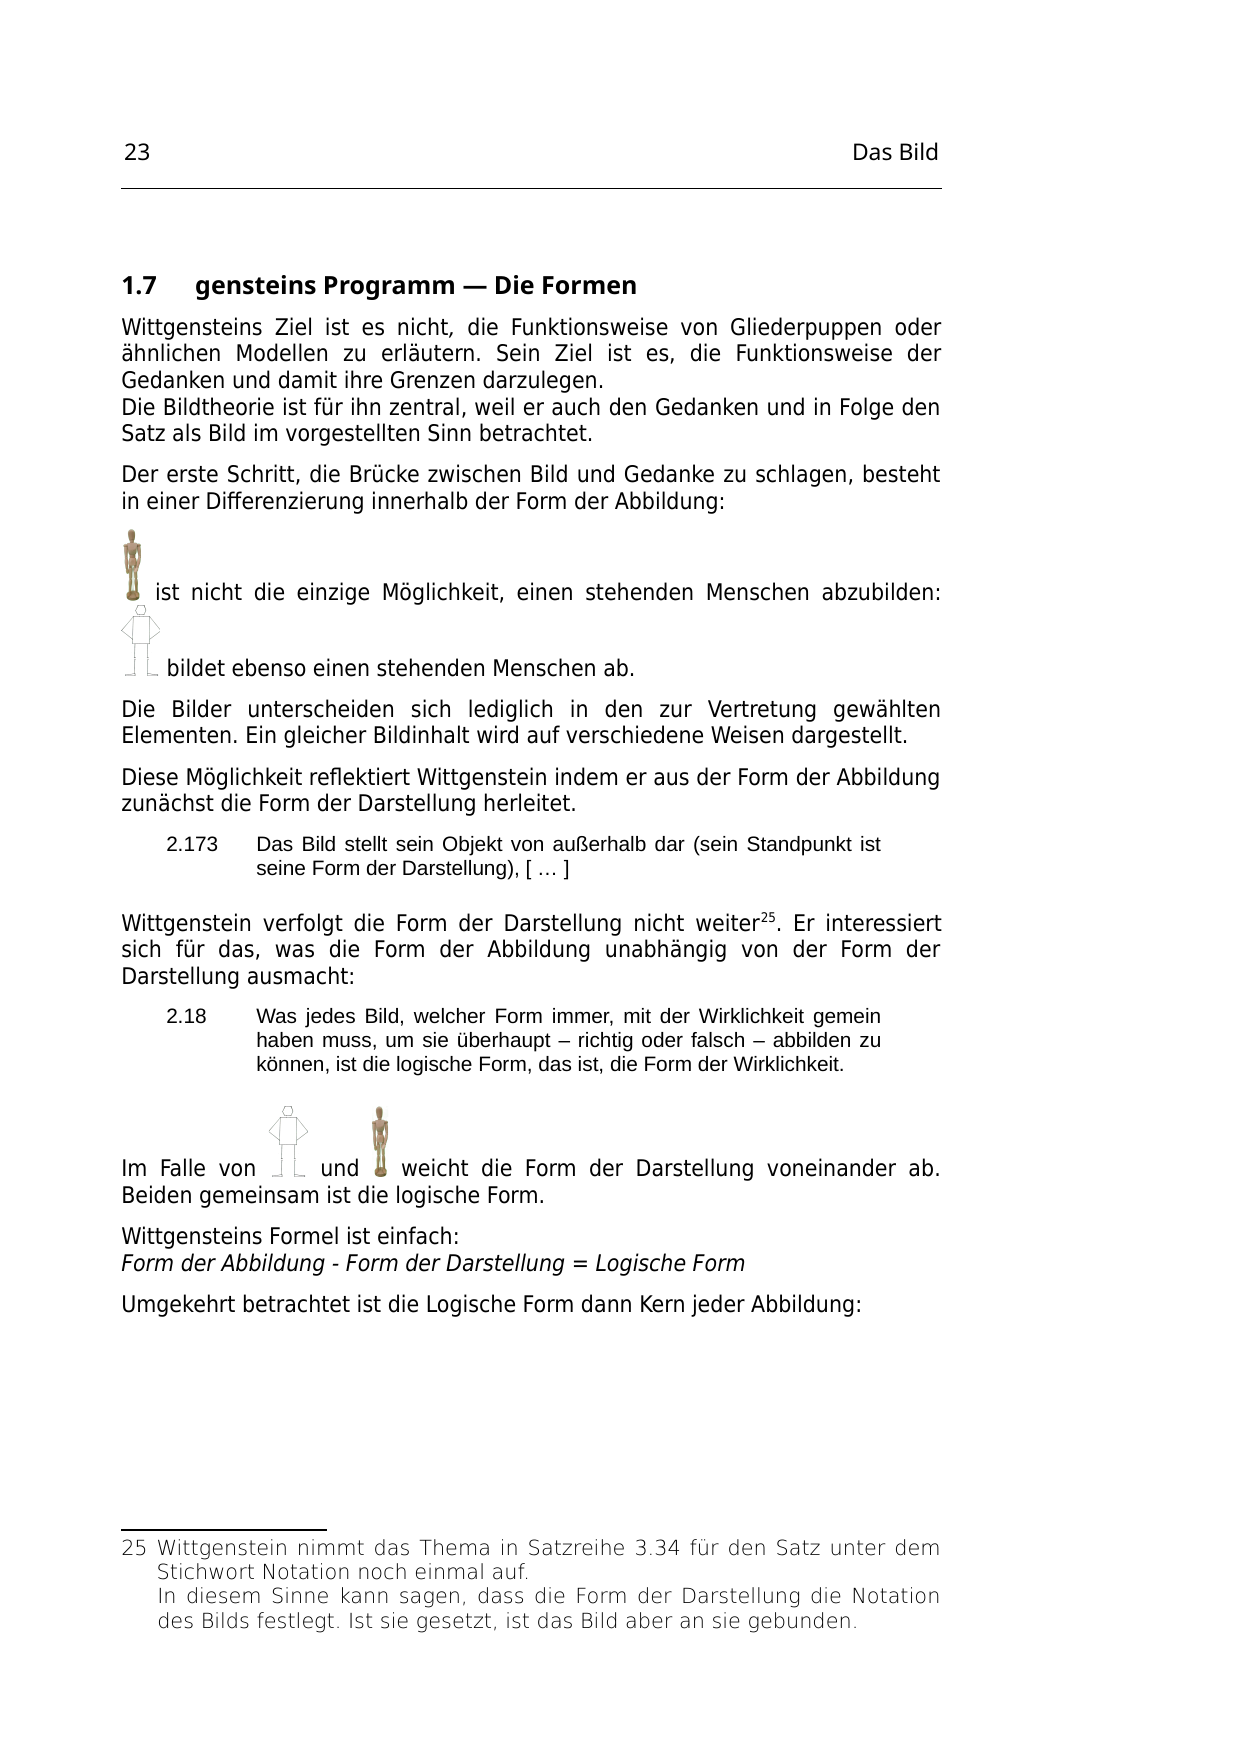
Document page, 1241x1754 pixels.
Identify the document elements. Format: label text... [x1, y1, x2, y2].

text Wittgensteins Ziel ist es nicht, die Funktionsweise von Gliederpuppen oder ähnlichen Modellen zu erläutern. Sein Ziel ist es, die Funktionsweise der Gedanken und damit ihre Grenzen darzulegen. [121, 314, 942, 394]
text Die Bilder unterscheiden sich lediglich in den zur Vertretung gewählten Elementen. Ein gleicher Bildinhalt wird auf verschiedene Weisen dargestellt. [121, 696, 942, 749]
text Form der Abbildung - Form der Darstellung = Logische Form [121, 1250, 942, 1277]
text Diese Möglichkeit reflektiert Wittgenstein indem er aus der Form der Abbildung zunächst die Form der Darstellung herleitet. [121, 764, 942, 817]
subtitle gensteins Programm — Die Formen [121, 267, 942, 301]
picture [372, 1106, 389, 1177]
text Die Bildtheorie ist für ihn zentral, weil er auch den Gedanken und in Folge den Satz als Bild im vorgestellten Sinn betrachtet. [121, 394, 942, 447]
picture [121, 605, 160, 676]
text Wittgenstein verfolgt die Form der Darstellung nicht weiter. Er interessiert sich für das, was die Form der Abbildung unabhängig von der Form der Darstellung ausmacht: [121, 910, 942, 990]
picture [268, 1106, 308, 1177]
text Umgekehrt betrachtet ist die Logische Form dann Kern jeder Abbildung: [121, 1291, 942, 1318]
text ist nicht die einzige Möglichkeit, einen stehenden Menschen abzubilden: bildet ebenso einen stehenden Menschen ab. [121, 529, 942, 681]
text Im Falle von und weicht die Form der Darstellung voneinander ab. Beiden gemeinsam ist die logische Form. [121, 1106, 942, 1209]
text 2.173 Das Bild stellt sein Objekt von außerhalb dar (sein Standpunkt ist seine Form der Darstellung), [ … ] [166, 832, 882, 880]
text Wittgensteins Formel ist einfach: [121, 1223, 942, 1250]
picture [121, 529, 144, 601]
text Wittgenstein nimmt das Thema in Satzreihe 3.34 für den Satz unter dem Stichwort Notation noch einmal auf. [121, 1536, 942, 1584]
text In diesem Sinne kann sagen, dass die Form der Darstellung die Notation des Bilds festlegt. Ist sie gesetzt, ist das Bild aber an sie gebunden. [157, 1584, 942, 1633]
text 2.18 Was jedes Bild, welcher Form immer, mit der Wirklichkeit gemein haben muss, um sie überhaupt – richtig oder falsch – abbilden zu können, ist die logische Form, das ist, die Form der Wirklichkeit. [166, 1004, 882, 1076]
text Der erste Schritt, die Brücke zwischen Bild und Gedanke zu schlagen, besteht in einer Differenzierung innerhalb der Form der Abbildung: [121, 462, 942, 515]
